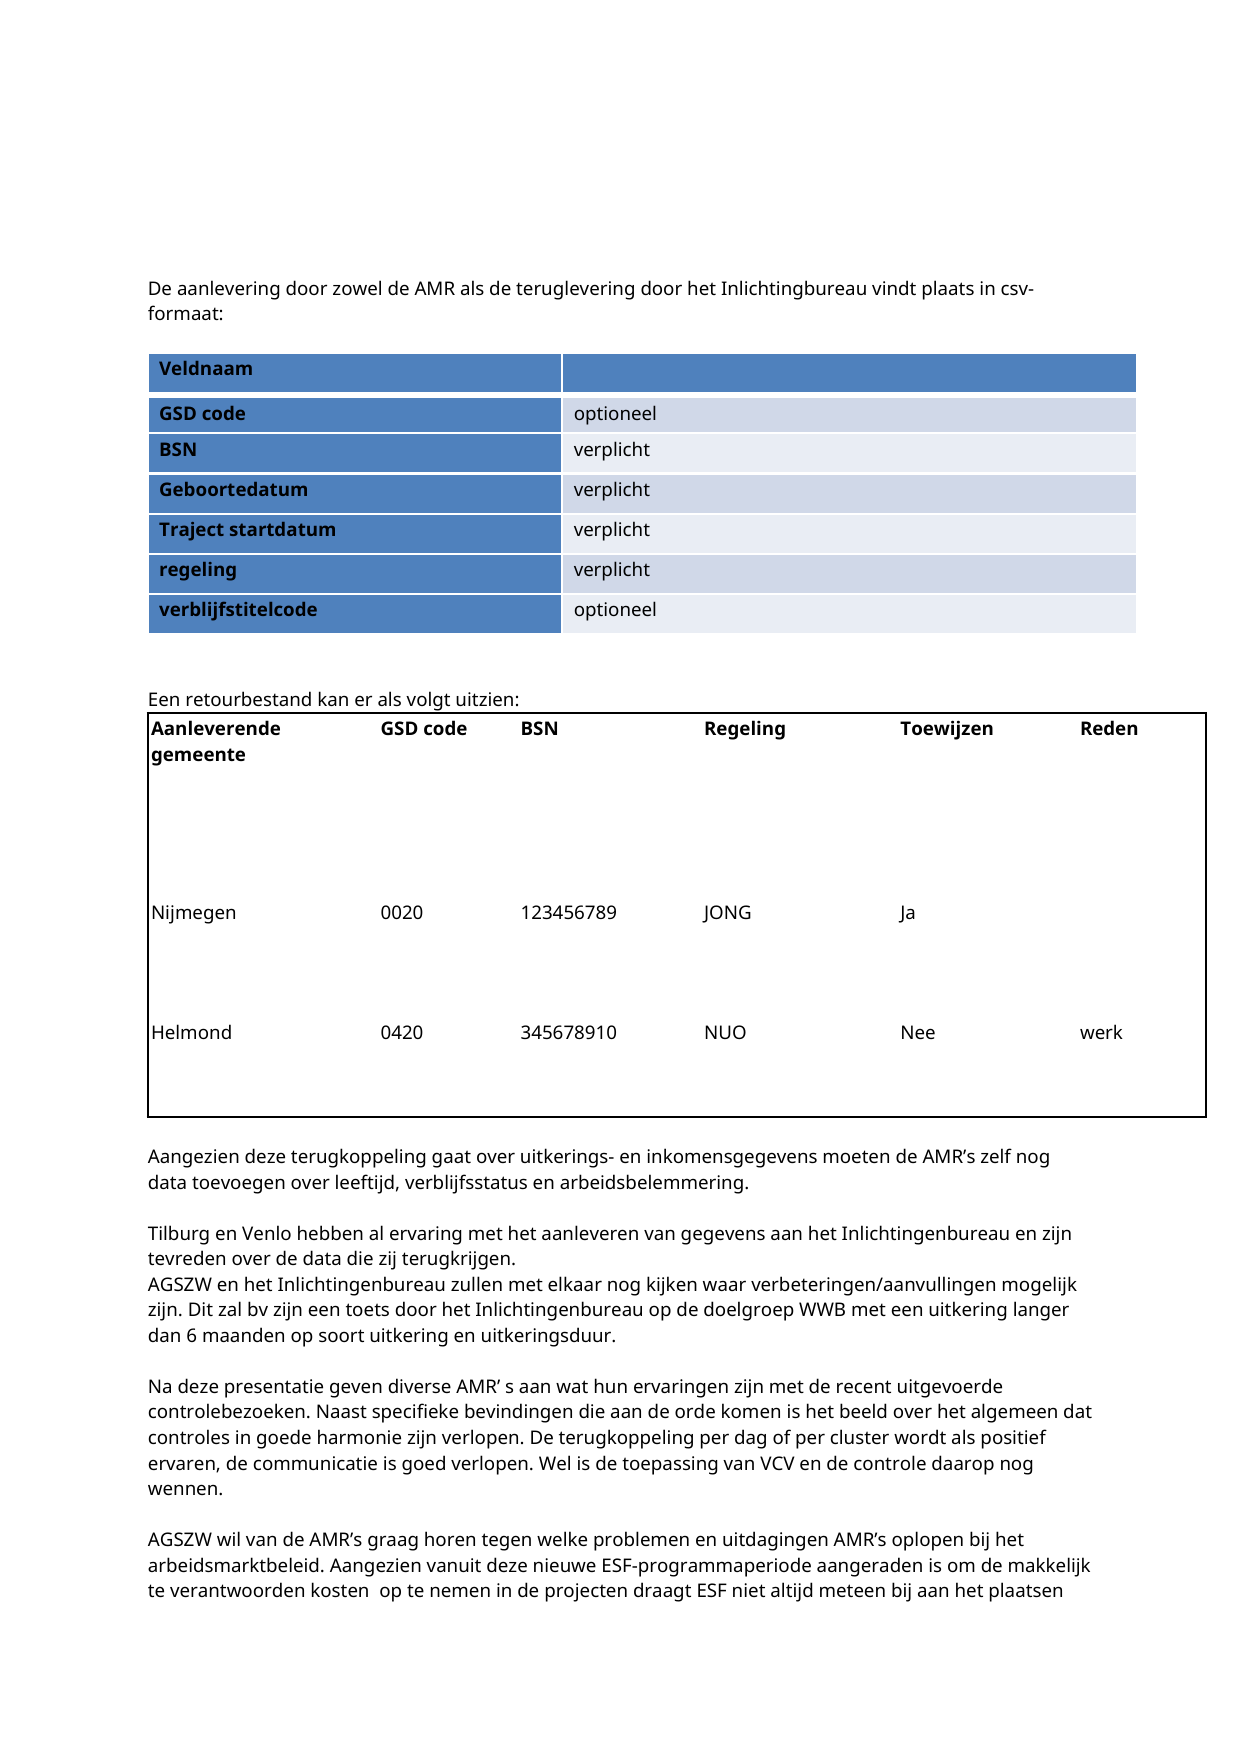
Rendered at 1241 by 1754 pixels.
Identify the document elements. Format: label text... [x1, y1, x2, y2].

table_cell 123456789 [517, 898, 701, 1018]
table_cell regeling [149, 555, 561, 593]
text AGSZW wil van de AMR’s graag horen tegen welke problemen en uitdagingen AMR’s oplopen bij het arbeidsmarktbeleid. Aangezien vanuit deze nieuwe ESF-programmaperiode aangeraden is om de makkelijk te verantwoorden kosten op te nemen in de projecten draagt ESF niet altijd meteen bij aan het plaatsen [148, 1526, 1093, 1603]
table_cell Ja [897, 898, 1077, 1018]
table_cell [1077, 898, 1205, 1018]
table_cell verplicht [563, 434, 1136, 472]
table_header Regeling [701, 714, 897, 897]
text De aanlevering door zowel de AMR als de teruglevering door het Inlichtingbureau vindt plaats in csv-formaat: [148, 275, 1093, 326]
table_cell NUO [701, 1018, 897, 1116]
table_header Toewijzen [897, 714, 1077, 897]
table_cell optioneel [563, 398, 1136, 432]
table_cell 0020 [377, 898, 517, 1018]
table_cell 0420 [377, 1018, 517, 1116]
text AGSZW en het Inlichtingenbureau zullen met elkaar nog kijken waar verbeteringen/aanvullingen mogelijk zijn. Dit zal bv zijn een toets door het Inlichtingenbureau op de doelgroep WWB met een uitkering langer dan 6 maanden op soort uitkering en uitkeringsduur. [148, 1271, 1093, 1348]
text Tilburg en Venlo hebben al ervaring met het aanleveren van gegevens aan het Inlichtingenbureau en zijn tevreden over de data die zij terugkrijgen. [148, 1220, 1093, 1271]
text Na deze presentatie geven diverse AMR’ s aan wat hun ervaringen zijn met de recent uitgevoerde controlebezoeken. Naast specifieke bevindingen die aan de orde komen is het beeld over het algemeen dat controles in goede harmonie zijn verlopen. De terugkoppeling per dag of per cluster wordt als positief ervaren, de communicatie is goed verlopen. Wel is de toepassing van VCV en de controle daarop nog wennen. [148, 1373, 1093, 1501]
table_header [563, 354, 1136, 392]
table_cell BSN [149, 434, 561, 472]
table_cell Nijmegen [149, 898, 377, 1018]
table_cell Nee [897, 1018, 1077, 1116]
table_header GSD code [377, 714, 517, 897]
text Aangezien deze terugkoppeling gaat over uitkerings- en inkomensgegevens moeten de AMR’s zelf nog data toevoegen over leeftijd, verblijfsstatus en arbeidsbelemmering. [148, 1144, 1093, 1195]
table_cell verblijfstitelcode [149, 595, 561, 633]
table_cell Helmond [149, 1018, 377, 1116]
table_cell Traject startdatum [149, 515, 561, 553]
table_header BSN [517, 714, 701, 897]
table_cell optioneel [563, 595, 1136, 633]
table_cell 345678910 [517, 1018, 701, 1116]
table_cell verplicht [563, 555, 1136, 593]
table_header Veldnaam [149, 354, 561, 392]
table_cell JONG [701, 898, 897, 1018]
table_cell Geboortedatum [149, 475, 561, 513]
table_cell werk [1077, 1018, 1205, 1116]
table_header Aanleverende gemeente [149, 714, 377, 897]
table_header Reden [1077, 714, 1205, 897]
table_cell verplicht [563, 515, 1136, 553]
table_cell verplicht [563, 475, 1136, 513]
table_cell GSD code [149, 398, 561, 432]
text Een retourbestand kan er als volgt uitzien: [148, 686, 1093, 712]
